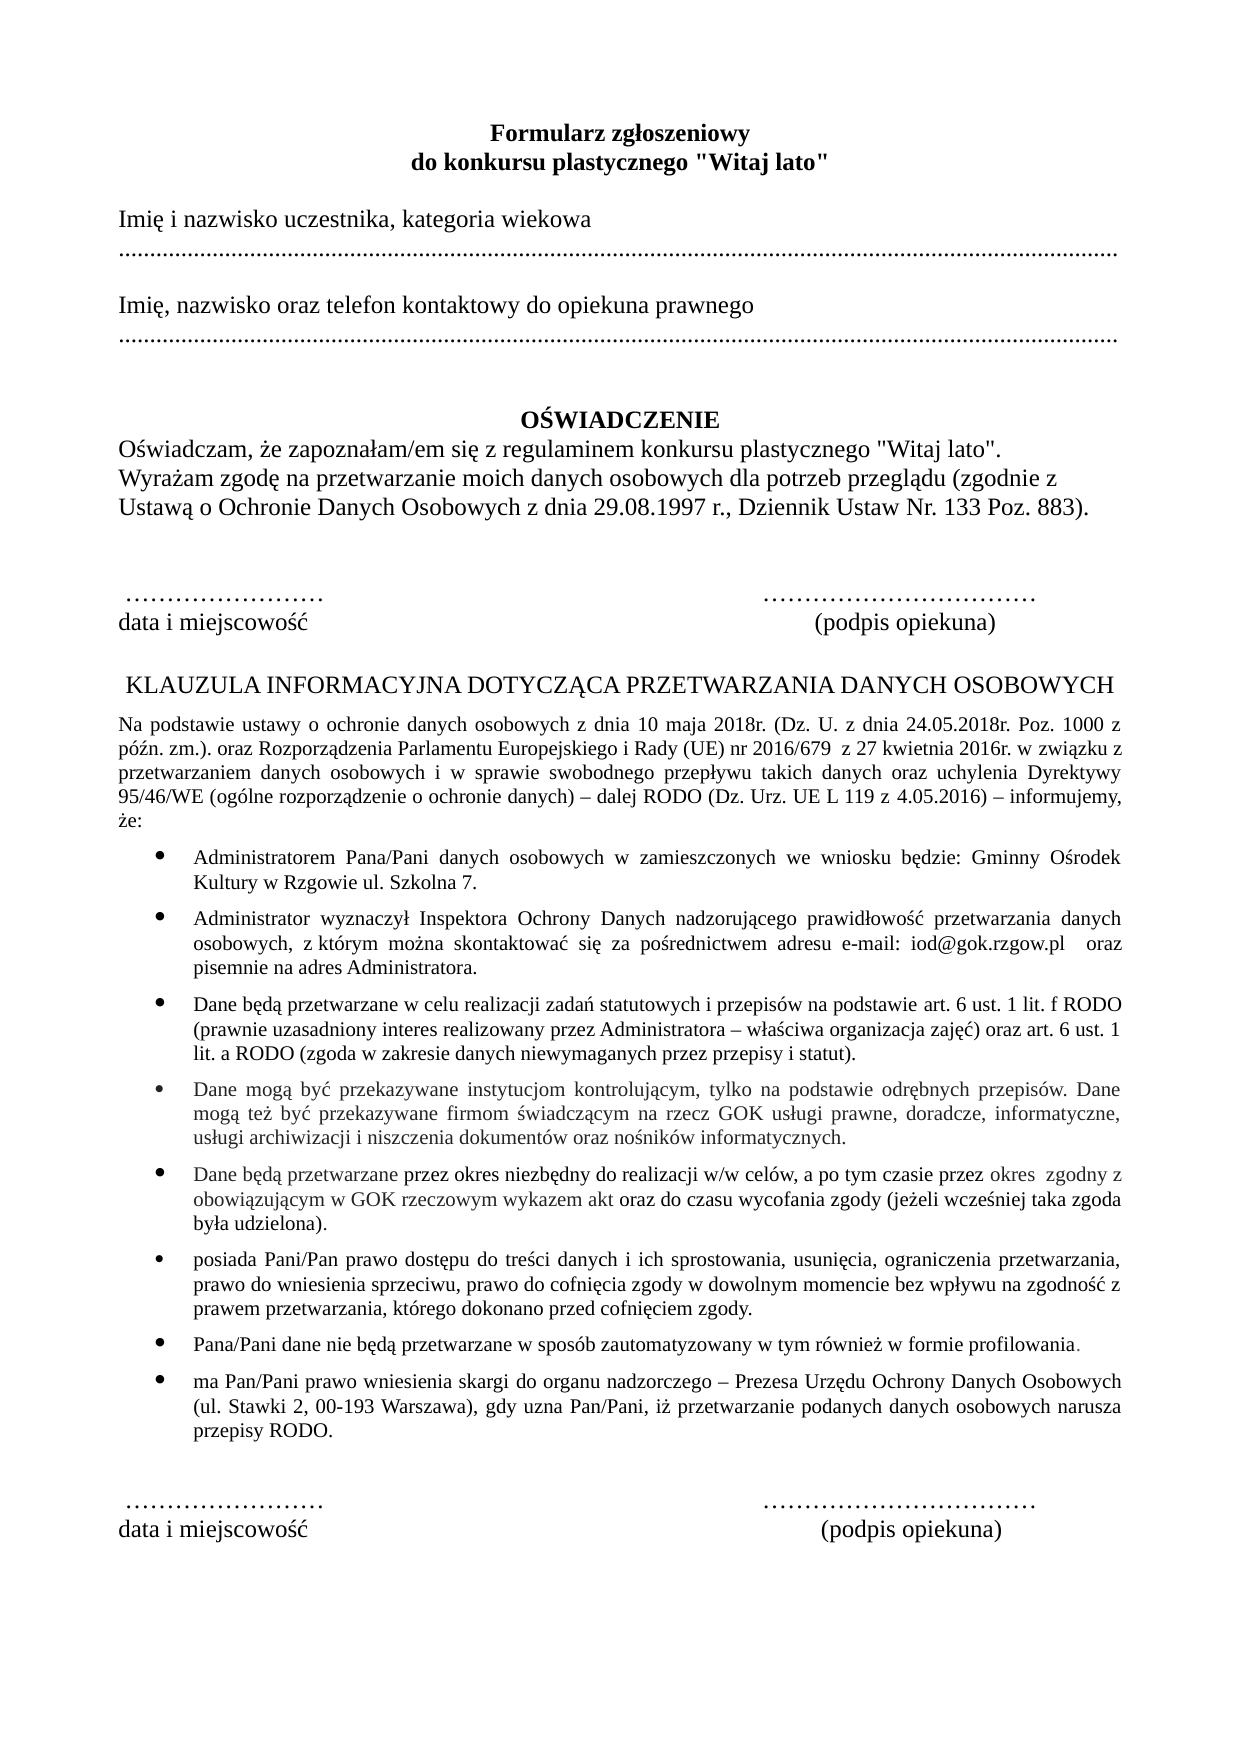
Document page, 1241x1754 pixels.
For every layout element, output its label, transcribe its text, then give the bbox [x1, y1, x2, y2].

text ................................................................................................................................................................ [118, 319, 1122, 348]
text KLAUZULA INFORMACYJNA DOTYCZĄCA PRZETWARZANIA DANYCH OSOBOWYCH [118, 671, 1122, 699]
list Dane będą przetwarzane przez okres niezbędny do realizacji w/w celów, a po tym czasie przez okres zgodny z obowiązującym w GOK rzeczowym wykazem akt oraz do czasu wycofania zgody (jeżeli wcześniej taka zgoda była udzielona). [156, 1162, 1122, 1235]
list Administratorem Pana/Pani danych osobowych w zamieszczonych we wniosku będzie: Gminny Ośrodek Kultury w Rzgowie ul. Szkolna 7. [156, 845, 1122, 894]
text OŚWIADCZENIE [118, 406, 1122, 434]
text Wyrażam zgodę na przetwarzanie moich danych osobowych dla potrzeb przeglądu (zgodnie z Ustawą o Ochronie Danych Osobowych z dnia 29.08.1997 r., Dziennik Ustaw Nr. 133 Poz. 883). [118, 463, 1122, 521]
text data i miejscowość (podpis opiekuna) [118, 1514, 1122, 1543]
list Dane mogą być przekazywane instytucjom kontrolującym, tylko na podstawie odrębnych przepisów. Dane mogą też być przekazywane firmom świadczącym na rzecz GOK usługi prawne, doradcze, informatyczne, usługi archiwizacji i niszczenia dokumentów oraz nośników informatycznych. [156, 1077, 1122, 1149]
text Formularz zgłoszeniowy [118, 118, 1122, 147]
text data i miejscowość (podpis opiekuna) [118, 607, 1122, 636]
text Na podstawie ustawy o ochronie danych osobowych z dnia 10 maja 2018r. (Dz. U. z dnia 24.05.2018r. Poz. 1000 z późn. zm.). oraz Rozporządzenia Parlamentu Europejskiego i Rady (UE) nr 2016/679 z 27 kwietnia 2016r. w związku z przetwarzaniem danych osobowych i w sprawie swobodnego przepływu takich danych oraz uchylenia Dyrektywy 95/46/WE (ogólne rozporządzenie o ochronie danych) – dalej RODO (Dz. Urz. UE L 119 z 4.05.2016) – informujemy, że: [118, 712, 1122, 832]
text …………………… …………………………… [118, 1485, 1122, 1514]
list Pana/Pani dane nie będą przetwarzane w sposób zautomatyzowany w tym również w formie profilowania. [156, 1332, 1122, 1357]
list Dane będą przetwarzane w celu realizacji zadań statutowych i przepisów na podstawie art. 6 ust. 1 lit. f RODO (prawnie uzasadniony interes realizowany przez Administratora – właściwa organizacja zajęć) oraz art. 6 ust. 1 lit. a RODO (zgoda w zakresie danych niewymaganych przez przepisy i statut). [156, 992, 1122, 1065]
text Oświadczam, że zapoznałam/em się z regulaminem konkursu plastycznego "Witaj lato". [118, 434, 1122, 463]
text …………………… …………………………… [118, 578, 1122, 607]
text ................................................................................................................................................................ [118, 233, 1122, 262]
text Imię, nazwisko oraz telefon kontaktowy do opiekuna prawnego [118, 291, 1122, 319]
list ma Pan/Pani prawo wniesienia skargi do organu nadzorczego – Prezesa Urzędu Ochrony Danych Osobowych (ul. Stawki 2, 00-193 Warszawa), gdy uzna Pan/Pani, iż przetwarzanie podanych danych osobowych narusza przepisy RODO. [156, 1369, 1122, 1442]
text Imię i nazwisko uczestnika, kategoria wiekowa [118, 204, 1122, 233]
list posiada Pani/Pan prawo dostępu do treści danych i ich sprostowania, usunięcia, ograniczenia przetwarzania, prawo do wniesienia sprzeciwu, prawo do cofnięcia zgody w dowolnym momencie bez wpływu na zgodność z prawem przetwarzania, którego dokonano przed cofnięciem zgody. [156, 1247, 1122, 1319]
text do konkursu plastycznego "Witaj lato" [118, 147, 1122, 176]
list Administrator wyznaczył Inspektora Ochrony Danych nadzorującego prawidłowość przetwarzania danych osobowych, z którym można skontaktować się za pośrednictwem adresu e-mail: iod@gok.rzgow.pl oraz pisemnie na adres Administratora. [156, 906, 1122, 979]
